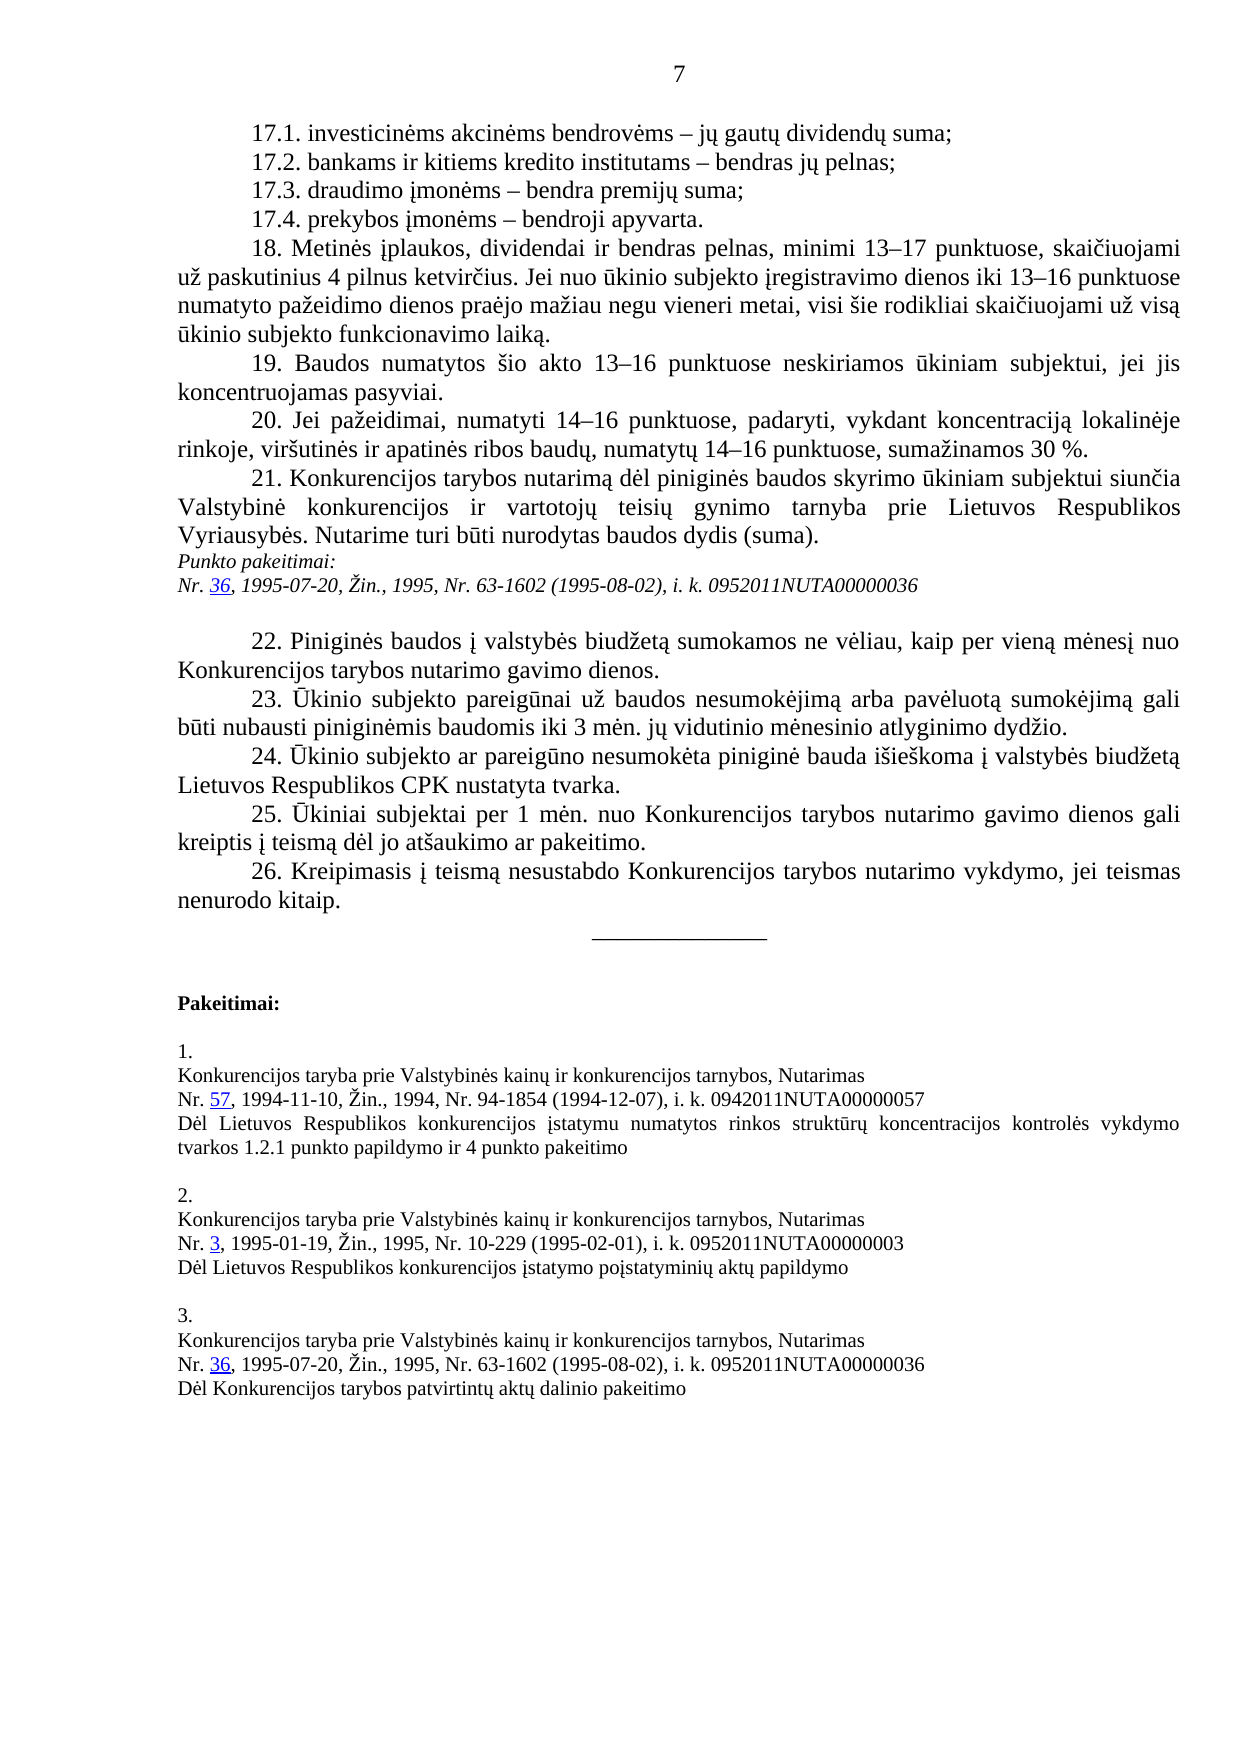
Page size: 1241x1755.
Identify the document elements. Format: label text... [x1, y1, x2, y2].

text 26. Kreipimasis į teismą nesustabdo Konkurencijos tarybos nutarimo vykdymo, jei teismas nenurodo kitaip. [177, 856, 1181, 914]
text 23. Ūkinio subjekto pareigūnai už baudos nesumokėjimą arba pavėluotą sumokėjimą gali būti nubausti piniginėmis baudomis iki 3 mėn. jų vidutinio mėnesinio atlyginimo dydžio. [177, 684, 1181, 741]
text Nr. 36, 1995-07-20, Žin., 1995, Nr. 63-1602 (1995-08-02), i. k. 0952011NUTA00000036 [177, 573, 1181, 597]
text 19. Baudos numatytos šio akto 13–16 punktuose neskiriamos ūkiniam subjektui, jei jis koncentruojamas pasyviai. [177, 348, 1181, 406]
text Punkto pakeitimai: [177, 549, 1181, 573]
text 24. Ūkinio subjekto ar pareigūno nesumokėta piniginė bauda išieškoma į valstybės biudžetą Lietuvos Respublikos CPK nustatyta tvarka. [177, 741, 1181, 799]
text 17.4. prekybos įmonėms – bendroji apyvarta. [177, 204, 1181, 233]
text Nr. 36, 1995-07-20, Žin., 1995, Nr. 63-1602 (1995-08-02), i. k. 0952011NUTA00000036 [177, 1352, 1181, 1376]
text Konkurencijos taryba prie Valstybinės kainų ir konkurencijos tarnybos, Nutarimas [177, 1327, 1181, 1352]
text 17.3. draudimo įmonėms – bendra premijų suma; [177, 176, 1181, 204]
text 21. Konkurencijos tarybos nutarimą dėl piniginės baudos skyrimo ūkiniam subjektui siunčia Valstybinė konkurencijos ir vartotojų teisių gynimo tarnyba prie Lietuvos Respublikos Vyriausybės. Nutarime turi būti nurodytas baudos dydis (suma). [177, 463, 1181, 549]
text 2. [177, 1183, 1181, 1207]
text Dėl Konkurencijos tarybos patvirtintų aktų dalinio pakeitimo [177, 1376, 1181, 1400]
text Dėl Lietuvos Respublikos konkurencijos įstatymo poįstatyminių aktų papildymo [177, 1255, 1181, 1279]
text 17.2. bankams ir kitiems kredito institutams – bendras jų pelnas; [177, 147, 1181, 176]
text 3. [177, 1303, 1181, 1327]
text Dėl Lietuvos Respublikos konkurencijos įstatymu numatytos rinkos struktūrų koncentracijos kontrolės vykdymo tvarkos 1.2.1 punkto papildymo ir 4 punkto pakeitimo [177, 1111, 1181, 1159]
text 17.1. investicinėms akcinėms bendrovėms – jų gautų dividendų suma; [177, 118, 1181, 147]
text ______________ [177, 914, 1181, 942]
text Konkurencijos taryba prie Valstybinės kainų ir konkurencijos tarnybos, Nutarimas [177, 1207, 1181, 1231]
text 1. [177, 1039, 1181, 1063]
text Nr. 57, 1994-11-10, Žin., 1994, Nr. 94-1854 (1994-12-07), i. k. 0942011NUTA00000057 [177, 1087, 1181, 1111]
text 18. Metinės įplaukos, dividendai ir bendras pelnas, minimi 13–17 punktuose, skaičiuojami už paskutinius 4 pilnus ketvirčius. Jei nuo ūkinio subjekto įregistravimo dienos iki 13–16 punktuose numatyto pažeidimo dienos praėjo mažiau negu vieneri metai, visi šie rodikliai skaičiuojami už visą ūkinio subjekto funkcionavimo laiką. [177, 233, 1181, 348]
text Pakeitimai: [177, 991, 1181, 1015]
text 25. Ūkiniai subjektai per 1 mėn. nuo Konkurencijos tarybos nutarimo gavimo dienos gali kreiptis į teismą dėl jo atšaukimo ar pakeitimo. [177, 799, 1181, 856]
text 20. Jei pažeidimai, numatyti 14–16 punktuose, padaryti, vykdant koncentraciją lokalinėje rinkoje, viršutinės ir apatinės ribos baudų, numatytų 14–16 punktuose, sumažinamos 30 %. [177, 406, 1181, 463]
text Nr. 3, 1995-01-19, Žin., 1995, Nr. 10-229 (1995-02-01), i. k. 0952011NUTA00000003 [177, 1231, 1181, 1255]
text 22. Piniginės baudos į valstybės biudžetą sumokamos ne vėliau, kaip per vieną mėnesį nuo Konkurencijos tarybos nutarimo gavimo dienos. [177, 626, 1181, 684]
text Konkurencijos taryba prie Valstybinės kainų ir konkurencijos tarnybos, Nutarimas [177, 1063, 1181, 1087]
